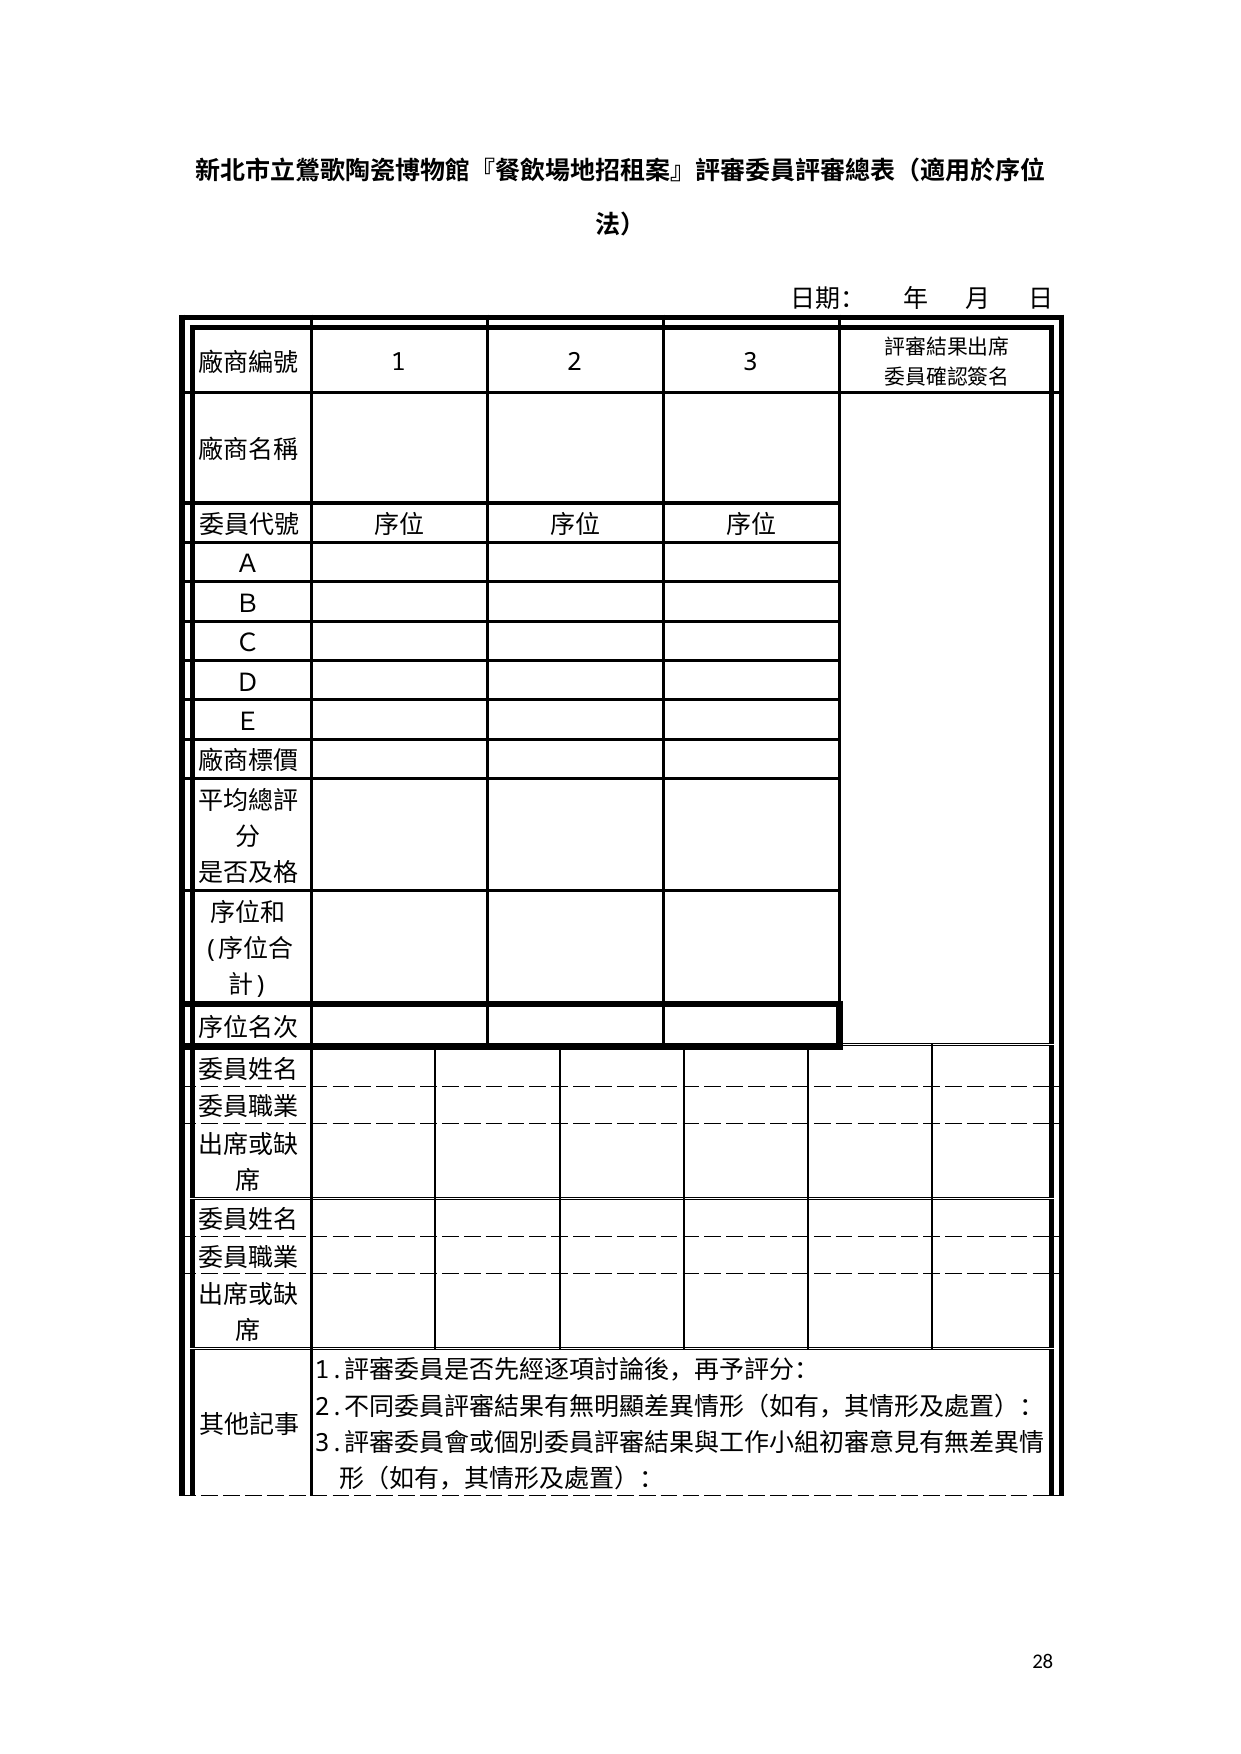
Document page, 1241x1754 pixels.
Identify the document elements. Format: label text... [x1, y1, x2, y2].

table_cell [933, 1123, 1049, 1197]
table_cell 序位和 (序位合計) [195, 892, 310, 1001]
table_cell [809, 1046, 931, 1086]
table_cell [561, 1200, 683, 1236]
table_cell 1.評審委員是否先經逐項討論後，再予評分： 2.不同委員評審結果有無明顯差異情形（如有，其情形及處置）： 3.評審委員會或個別委員評審結果與工作小組初審意見有無差異情形（如有，其情形及處置）： [313, 1350, 1049, 1495]
table_cell [809, 1200, 931, 1236]
table_cell [561, 1236, 683, 1273]
table_cell [489, 780, 662, 889]
table_cell [489, 662, 662, 698]
table_cell Ｃ [195, 623, 310, 659]
table_cell [313, 1200, 434, 1236]
table_cell [561, 1273, 683, 1347]
table_cell [313, 701, 486, 738]
table_cell [561, 1086, 683, 1123]
table_cell [313, 1123, 434, 1197]
table_cell [313, 662, 486, 698]
table_cell [313, 544, 486, 580]
text 新北市立鶯歌陶瓷博物館『餐飲場地招租案』評審委員評審總表（適用於序位法） [187, 136, 1053, 244]
table_cell [665, 394, 838, 501]
table_cell [665, 741, 838, 777]
table_cell [313, 780, 486, 889]
table_cell [313, 741, 486, 777]
table_cell [685, 1050, 807, 1086]
table_cell [809, 1123, 931, 1197]
table_header 1 [313, 330, 486, 391]
table_cell [313, 1273, 434, 1347]
table_cell 序位 [665, 505, 838, 541]
table_cell [313, 394, 486, 501]
table_cell Ｄ [195, 662, 310, 698]
table_cell 委員姓名 [195, 1200, 310, 1236]
table_cell [561, 1050, 683, 1086]
table_cell [489, 741, 662, 777]
table_cell [933, 1046, 1049, 1086]
table_cell [436, 1200, 559, 1236]
text 日期： 年 月 日 [187, 278, 1053, 314]
table_cell [313, 1086, 434, 1123]
table_cell [436, 1086, 559, 1123]
table_cell 序位 [313, 505, 486, 541]
table_header [665, 320, 838, 325]
table_cell [933, 1200, 1049, 1236]
table_cell [933, 1236, 1049, 1273]
table_cell [313, 1050, 434, 1086]
table_cell [665, 544, 838, 580]
table_cell [489, 544, 662, 580]
table_cell [313, 1236, 434, 1273]
table_cell 其他記事 [195, 1350, 310, 1495]
table_cell 平均總評分 是否及格 [195, 780, 310, 889]
table_cell Ｅ [195, 701, 310, 738]
table_cell [436, 1123, 559, 1197]
table_cell [665, 892, 838, 1001]
table_cell [489, 623, 662, 659]
table_cell [489, 394, 662, 501]
table_cell 廠商名稱 [195, 394, 310, 501]
table_cell [933, 1273, 1049, 1347]
table_cell 出席或缺席 [195, 1123, 310, 1197]
table_cell [489, 583, 662, 619]
table_cell [809, 1086, 931, 1123]
table_cell 委員代號 [195, 505, 310, 541]
table_cell [809, 1236, 931, 1273]
table_cell [665, 583, 838, 619]
table_cell [313, 583, 486, 619]
table_cell 廠商標價 [195, 741, 310, 777]
table_cell [436, 1050, 559, 1086]
table_header [313, 320, 486, 325]
table_cell 委員姓名 [195, 1050, 310, 1086]
table_cell [489, 701, 662, 738]
table_cell [933, 1086, 1049, 1123]
table_cell [436, 1273, 559, 1347]
table_header 評審結果出席 委員確認簽名 [841, 320, 1057, 391]
table_cell [436, 1236, 559, 1273]
table_cell [685, 1236, 807, 1273]
table_cell [665, 662, 838, 698]
table_cell [665, 623, 838, 659]
table_cell [561, 1123, 683, 1197]
table_cell 出席或缺席 [195, 1273, 310, 1347]
table_header 廠商編號 [187, 320, 310, 391]
table_cell [685, 1123, 807, 1197]
table_cell 委員職業 [195, 1236, 310, 1273]
table_cell [665, 701, 838, 738]
table_cell [841, 394, 1049, 1043]
table_cell Ｂ [195, 583, 310, 619]
table_cell [809, 1273, 931, 1347]
table_cell [489, 892, 662, 1001]
table_cell [313, 1007, 486, 1043]
table_cell Ａ [195, 544, 310, 580]
table_header 2 [489, 330, 662, 391]
table_header [489, 320, 662, 325]
table_cell 序位 [489, 505, 662, 541]
table_cell [685, 1200, 807, 1236]
table_cell [187, 1347, 194, 1495]
table_cell [187, 1197, 194, 1236]
table_cell [685, 1086, 807, 1123]
table_cell 委員職業 [195, 1086, 310, 1123]
table_cell [489, 1007, 662, 1043]
table_cell 序位名次 [195, 1007, 310, 1043]
table_cell [665, 780, 838, 889]
table_cell [313, 623, 486, 659]
table_cell [933, 1043, 1057, 1086]
table_header 3 [665, 330, 838, 391]
table_cell [313, 892, 486, 1001]
table_cell [685, 1273, 807, 1347]
table_cell [665, 1007, 836, 1043]
